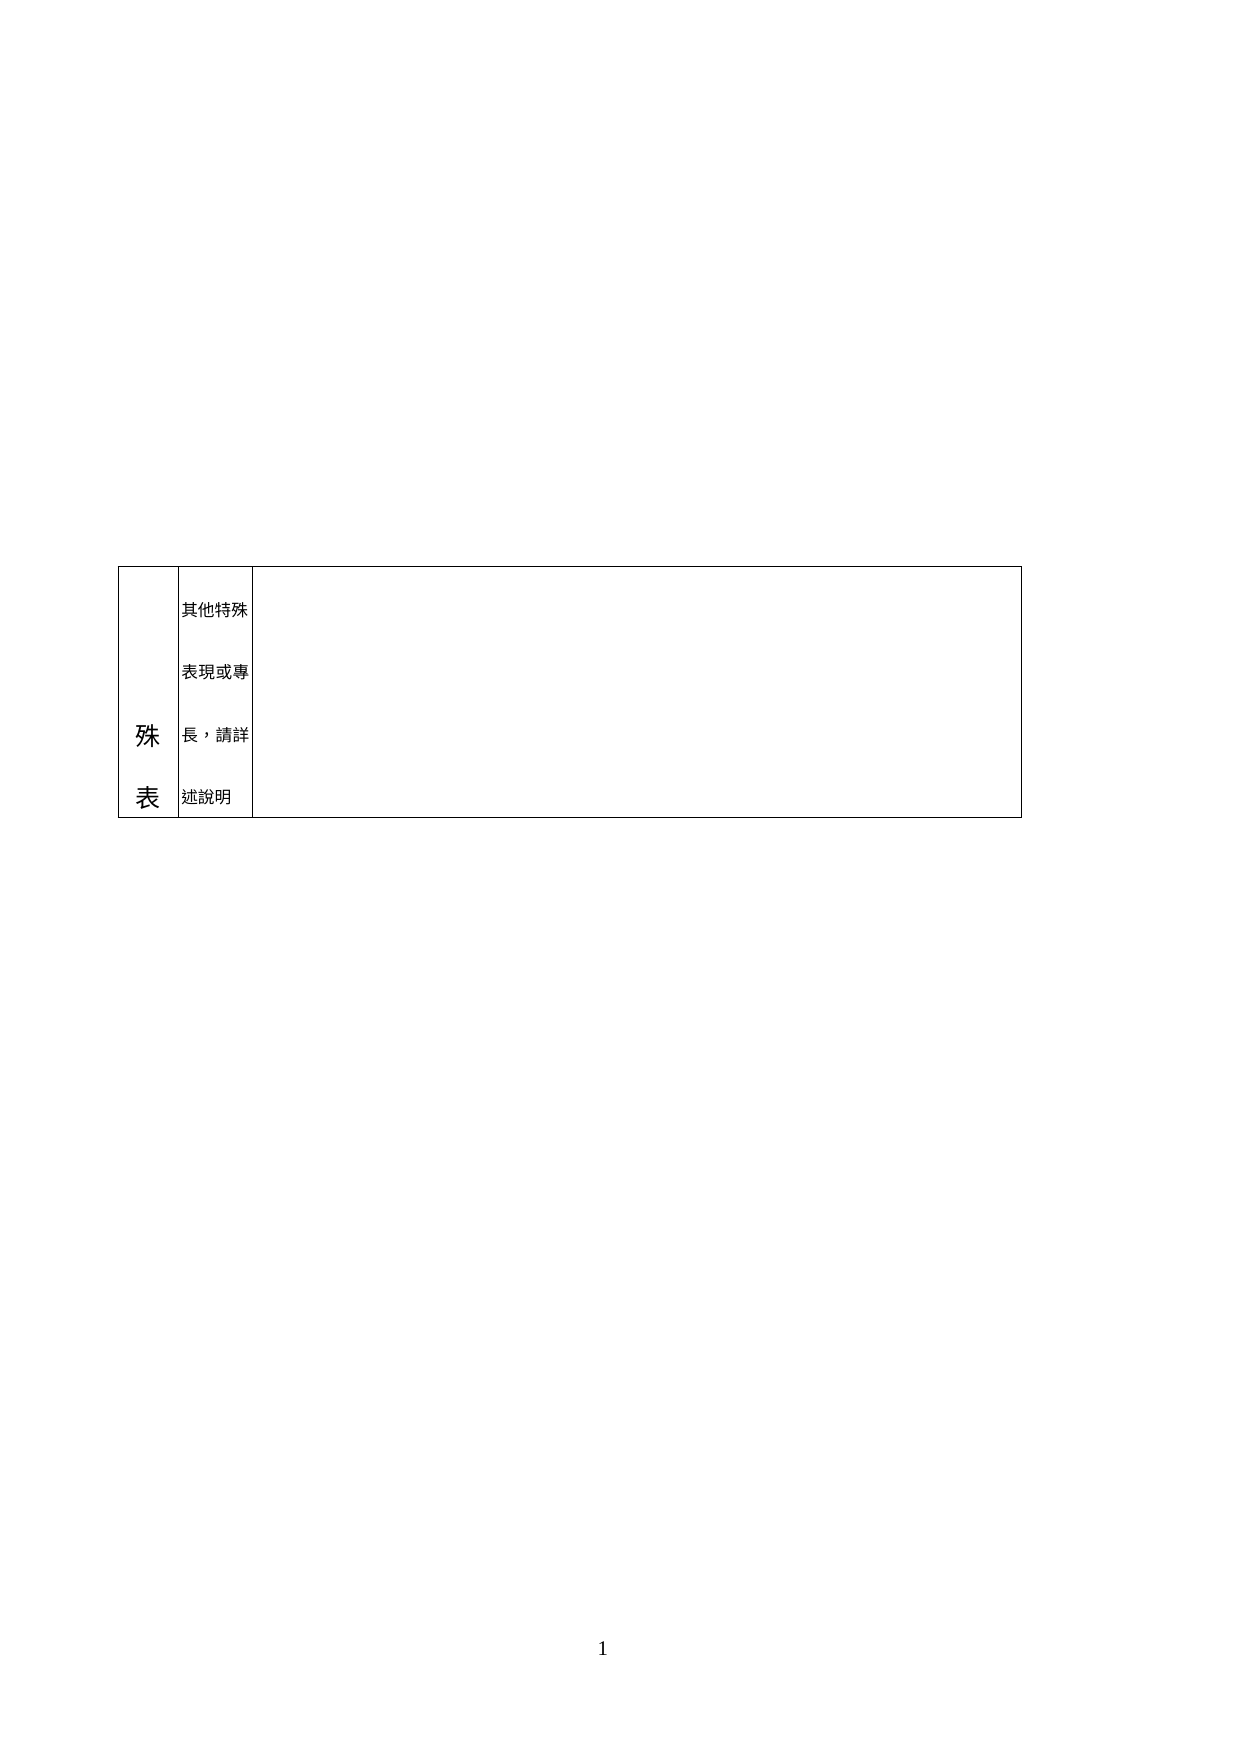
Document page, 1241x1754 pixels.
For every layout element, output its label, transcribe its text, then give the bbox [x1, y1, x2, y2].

table_cell 其他特殊 表現或專長，請詳述說明 [179, 567, 252, 817]
table_cell [253, 567, 1021, 817]
table_header 專長及特殊表現 [119, 567, 178, 817]
